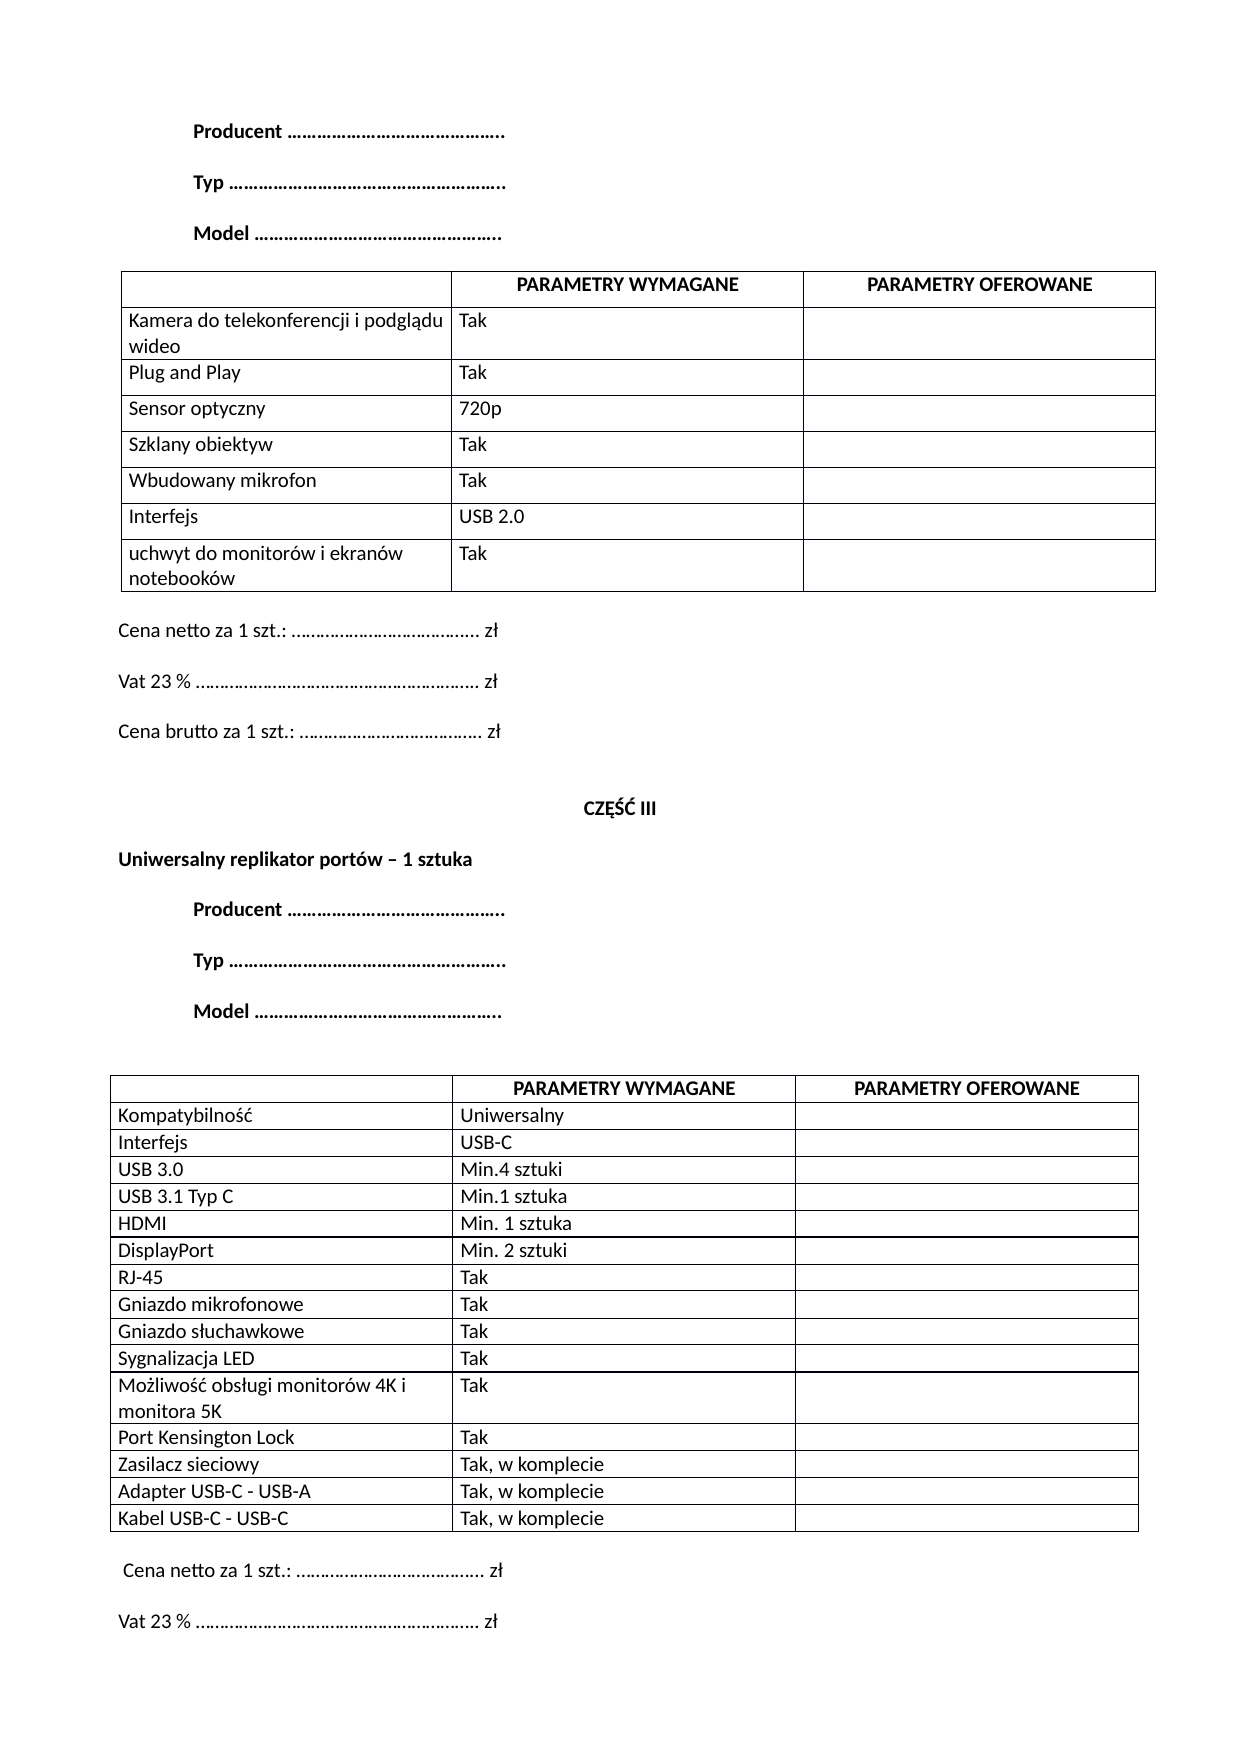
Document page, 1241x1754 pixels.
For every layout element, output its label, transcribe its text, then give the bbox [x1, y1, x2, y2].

table_cell Sygnalizacja LED [111, 1345, 452, 1371]
table_cell [796, 1238, 1138, 1263]
table_cell [804, 432, 1155, 467]
table_cell Kabel USB-C - USB-C [111, 1505, 452, 1531]
text Typ ……………………………………………….. [193, 947, 1122, 973]
table_cell Tak [453, 1291, 795, 1317]
table_header PARAMETRY OFEROWANE [804, 272, 1155, 307]
table_cell [796, 1424, 1138, 1450]
table_cell Tak [452, 360, 803, 394]
text Producent …………………………………….. [193, 118, 1122, 143]
table_cell Wbudowany mikrofon [122, 468, 451, 503]
table_cell Kamera do telekonferencji i podglądu wideo [122, 308, 451, 358]
text Vat 23 % ………………………………………………….. zł [118, 668, 1122, 693]
table_cell [796, 1103, 1138, 1128]
table_cell Gniazdo słuchawkowe [111, 1319, 452, 1344]
table_cell Tak [453, 1265, 795, 1290]
table_cell Interfejs [122, 504, 451, 539]
table_cell Kompatybilność [111, 1103, 452, 1128]
table_cell [804, 396, 1155, 431]
table_cell Tak, w komplecie [453, 1451, 795, 1477]
table_cell DisplayPort [111, 1238, 452, 1263]
table_cell Tak [452, 432, 803, 467]
text Cena netto za 1 szt.: ………………………………... zł [118, 1558, 1122, 1583]
table_cell Min. 1 sztuka [453, 1211, 795, 1236]
table_cell Interfejs [111, 1130, 452, 1156]
table_cell HDMI [111, 1211, 452, 1236]
table_cell [796, 1451, 1138, 1477]
table_header [111, 1076, 452, 1102]
text Model ………………………………………….. [193, 220, 1122, 245]
table_cell [804, 360, 1155, 394]
table_cell Tak [453, 1373, 795, 1423]
text Cena netto za 1 szt.: ………………………………... zł [118, 617, 1122, 642]
table_header [122, 272, 451, 307]
table_header PARAMETRY WYMAGANE [453, 1076, 795, 1102]
table_cell Tak [453, 1319, 795, 1344]
table_cell [796, 1211, 1138, 1236]
table_cell Tak, w komplecie [453, 1478, 795, 1504]
table_cell [796, 1291, 1138, 1317]
table_cell Tak [452, 468, 803, 503]
table_header PARAMETRY WYMAGANE [452, 272, 803, 307]
text Model ………………………………………….. [193, 998, 1122, 1024]
table_cell Tak [453, 1424, 795, 1450]
table_cell [804, 540, 1155, 591]
table_cell USB 3.1 Typ C [111, 1184, 452, 1209]
table_cell Tak [452, 308, 803, 358]
table_cell Szklany obiektyw [122, 432, 451, 467]
table_cell [804, 504, 1155, 539]
table_header PARAMETRY OFEROWANE [796, 1076, 1138, 1102]
table_cell Adapter USB-C - USB-A [111, 1478, 452, 1504]
table_cell Min.4 sztuki [453, 1157, 795, 1182]
text CZĘŚĆ III [118, 795, 1122, 820]
table_cell [796, 1319, 1138, 1344]
table_cell uchwyt do monitorów i ekranów notebooków [122, 540, 451, 591]
table_cell Tak [452, 540, 803, 591]
table_cell Gniazdo mikrofonowe [111, 1291, 452, 1317]
text Producent …………………………………….. [193, 897, 1122, 922]
table_cell USB-C [453, 1130, 795, 1156]
table_cell 720p [452, 396, 803, 431]
table_cell [796, 1130, 1138, 1156]
table_cell Uniwersalny [453, 1103, 795, 1128]
table_cell Zasilacz sieciowy [111, 1451, 452, 1477]
table_cell Plug and Play [122, 360, 451, 394]
text Uniwersalny replikator portów – 1 sztuka [118, 846, 1122, 871]
table_cell Możliwość obsługi monitorów 4K i monitora 5K [111, 1373, 452, 1423]
table_cell [796, 1505, 1138, 1531]
table_cell Tak, w komplecie [453, 1505, 795, 1531]
table_cell Min.1 sztuka [453, 1184, 795, 1209]
table_cell [796, 1184, 1138, 1209]
table_cell [804, 308, 1155, 358]
table_cell Sensor optyczny [122, 396, 451, 431]
table_cell Min. 2 sztuki [453, 1238, 795, 1263]
table_cell [796, 1157, 1138, 1182]
table_cell [804, 468, 1155, 503]
text Cena brutto za 1 szt.: ……………………………….. zł [118, 719, 1122, 744]
table_cell [796, 1345, 1138, 1371]
table_cell USB 3.0 [111, 1157, 452, 1182]
table_cell [796, 1373, 1138, 1423]
table_cell Port Kensington Lock [111, 1424, 452, 1450]
table_cell USB 2.0 [452, 504, 803, 539]
table_cell [796, 1265, 1138, 1290]
text Vat 23 % ………………………………………………….. zł [118, 1608, 1122, 1634]
table_cell RJ-45 [111, 1265, 452, 1290]
table_cell Tak [453, 1345, 795, 1371]
table_cell [796, 1478, 1138, 1504]
text Typ ……………………………………………….. [193, 169, 1122, 194]
